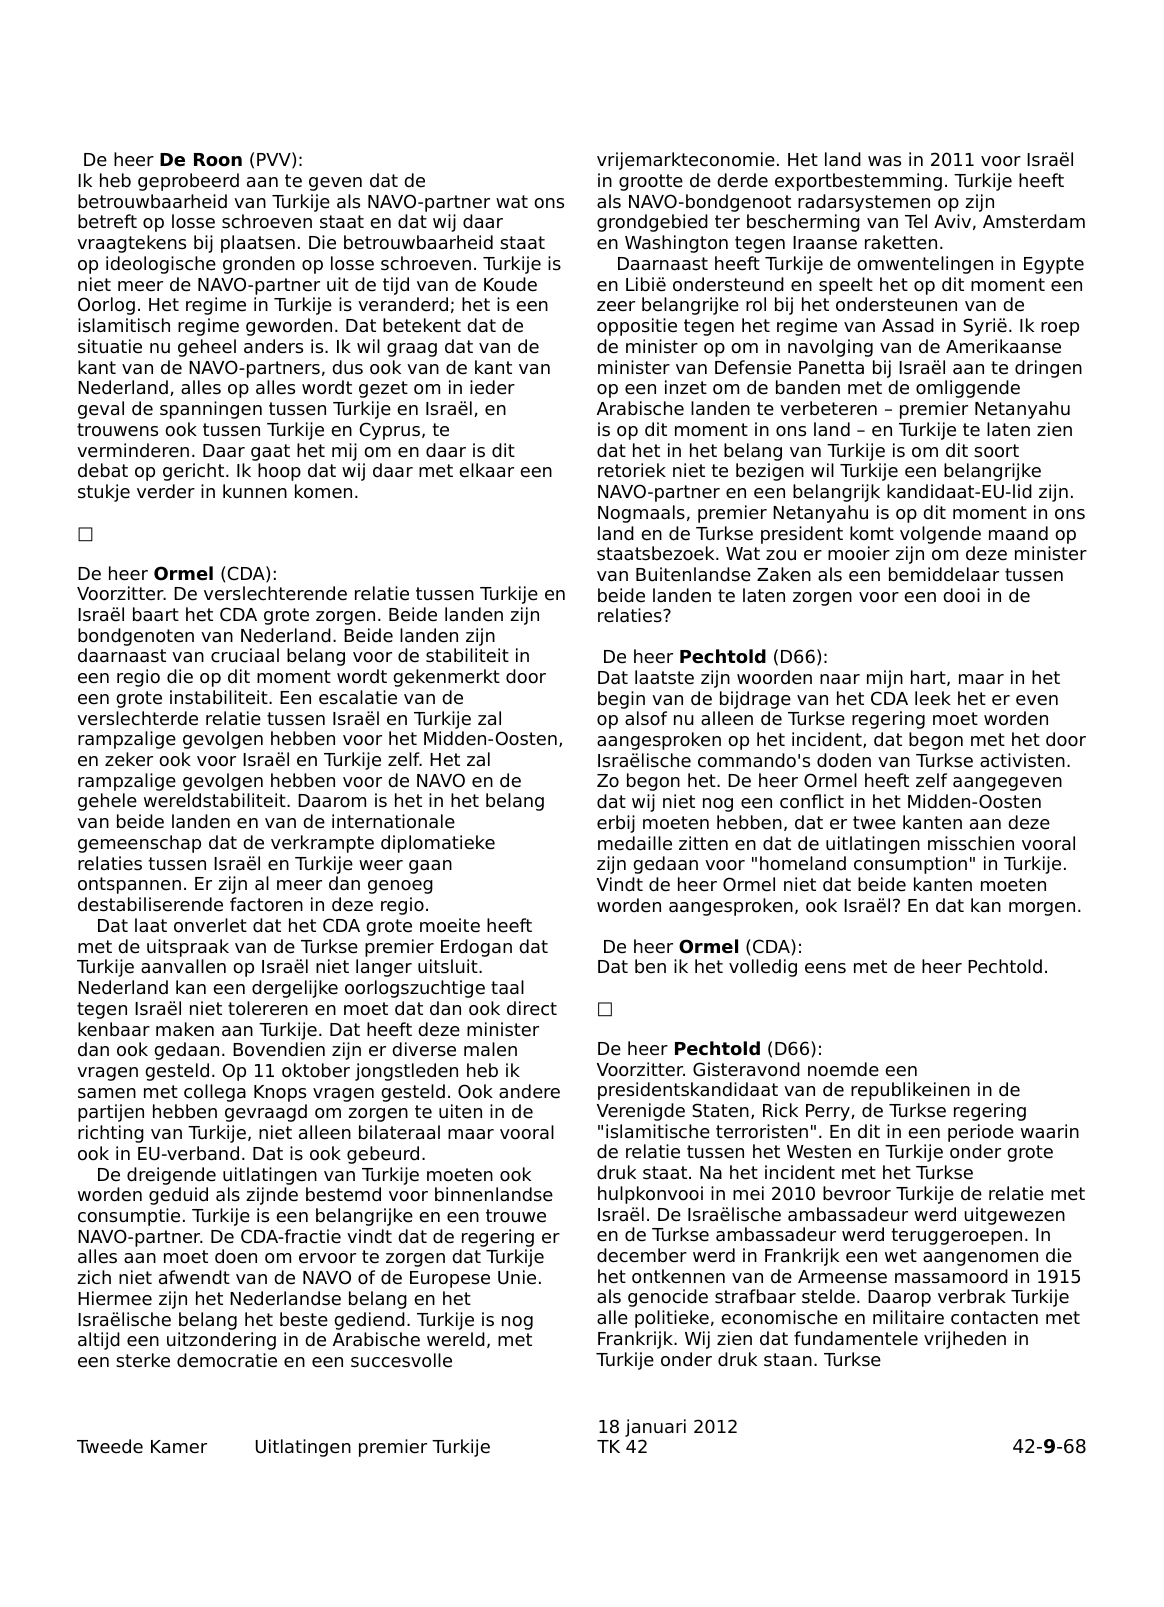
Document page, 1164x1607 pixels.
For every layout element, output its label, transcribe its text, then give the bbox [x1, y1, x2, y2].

text De heer Pechtold (D66): [596, 1039, 1087, 1059]
text De dreigende uitlatingen van Turkije moeten ook worden geduid als zijnde bestemd voor binnenlandse consumptie. Turkije is een belangrijke en een trouwe NAVO-partner. De CDA-fractie vindt dat de regering er alles aan moet doen om ervoor te zorgen dat Turkije zich niet afwendt van de NAVO of de Europese Unie. Hiermee zijn het Nederlandse belang en het Israëlische belang het beste gediend. Turkije is nog altijd een uitzondering in de Arabische wereld, met een sterke democratie en een succesvolle [77, 1164, 567, 1372]
text Voorzitter. De verslechterende relatie tussen Turkije en Israël baart het CDA grote zorgen. Beide landen zijn bondgenoten van Nederland. Beide landen zijn daarnaast van cruciaal belang voor de stabiliteit in een regio die op dit moment wordt gekenmerkt door een grote instabiliteit. Een escalatie van de verslechterde relatie tussen Israël en Turkije zal rampzalige gevolgen hebben voor het Midden-Oosten, en zeker ook voor Israël en Turkije zelf. Het zal rampzalige gevolgen hebben voor de NAVO en de gehele wereldstabiliteit. Daarom is het in het belang van beide landen en van de internationale gemeenschap dat de verkrampte diplomatieke relaties tussen Israël en Turkije weer gaan ontspannen. Er zijn al meer dan genoeg destabiliserende factoren in deze regio. [77, 584, 567, 916]
text De heer Pechtold (D66): [596, 647, 1087, 668]
text Dat ben ik het volledig eens met de heer Pechtold. [596, 957, 1087, 978]
text Ik heb geprobeerd aan te geven dat de betrouwbaarheid van Turkije als NAVO-partner wat ons betreft op losse schroeven staat en dat wij daar vraagtekens bij plaatsen. Die betrouwbaarheid staat op ideologische gronden op losse schroeven. Turkije is niet meer de NAVO-partner uit de tijd van de Koude Oorlog. Het regime in Turkije is veranderd; het is een islamitisch regime geworden. Dat betekent dat de situatie nu geheel anders is. Ik wil graag dat van de kant van de NAVO-partners, dus ook van de kant van Nederland, alles op alles wordt gezet om in ieder geval de spanningen tussen Turkije en Israël, en trouwens ook tussen Turkije en Cyprus, te verminderen. Daar gaat het mij om en daar is dit debat op gericht. Ik hoop dat wij daar met elkaar een stukje verder in kunnen komen. [77, 171, 567, 503]
text vrijemarkteconomie. Het land was in 2011 voor Israël in grootte de derde exportbestemming. Turkije heeft als NAVO-bondgenoot radarsystemen op zijn grondgebied ter bescherming van Tel Aviv, Amsterdam en Washington tegen Iraanse raketten. [596, 150, 1087, 254]
text Dat laatste zijn woorden naar mijn hart, maar in het begin van de bijdrage van het CDA leek het er even op alsof nu alleen de Turkse regering moet worden aangesproken op het incident, dat begon met het door Israëlische commando's doden van Turkse activisten. Zo begon het. De heer Ormel heeft zelf aangegeven dat wij niet nog een conflict in het Midden-Oosten erbij moeten hebben, dat er twee kanten aan deze medaille zitten en dat de uitlatingen misschien vooral zijn gedaan voor "homeland consumption" in Turkije. Vindt de heer Ormel niet dat beide kanten moeten worden aangesproken, ook Israël? En dat kan morgen. [596, 668, 1087, 916]
text De heer Ormel (CDA): [77, 563, 567, 584]
text □ [596, 998, 1087, 1019]
text □ [77, 523, 567, 543]
text De heer Ormel (CDA): [596, 936, 1087, 957]
text Voorzitter. Gisteravond noemde een presidentskandidaat van de republikeinen in de Verenigde Staten, Rick Perry, de Turkse regering "islamitische terroristen". En dit in een periode waarin de relatie tussen het Westen en Turkije onder grote druk staat. Na het incident met het Turkse hulpkonvooi in mei 2010 bevroor Turkije de relatie met Israël. De Israëlische ambassadeur werd uitgewezen en de Turkse ambassadeur werd teruggeroepen. In december werd in Frankrijk een wet aangenomen die het ontkennen van de Armeense massamoord in 1915 als genocide strafbaar stelde. Daarop verbrak Turkije alle politieke, economische en militaire contacten met Frankrijk. Wij zien dat fundamentele vrijheden in Turkije onder druk staan. Turkse [596, 1059, 1087, 1370]
text Dat laat onverlet dat het CDA grote moeite heeft met de uitspraak van de Turkse premier Erdogan dat Turkije aanvallen op Israël niet langer uitsluit. Nederland kan een dergelijke oorlogszuchtige taal tegen Israël niet tolereren en moet dat dan ook direct kenbaar maken aan Turkije. Dat heeft deze minister dan ook gedaan. Bovendien zijn er diverse malen vragen gesteld. Op 11 oktober jongstleden heb ik samen met collega Knops vragen gesteld. Ook andere partijen hebben gevraagd om zorgen te uiten in de richting van Turkije, niet alleen bilateraal maar vooral ook in EU-verband. Dat is ook gebeurd. [77, 916, 567, 1164]
text De heer De Roon (PVV): [77, 150, 567, 171]
text Daarnaast heeft Turkije de omwentelingen in Egypte en Libië ondersteund en speelt het op dit moment een zeer belangrijke rol bij het ondersteunen van de oppositie tegen het regime van Assad in Syrië. Ik roep de minister op om in navolging van de Amerikaanse minister van Defensie Panetta bij Israël aan te dringen op een inzet om de banden met de omliggende Arabische landen te verbeteren – premier Netanyahu is op dit moment in ons land – en Turkije te laten zien dat het in het belang van Turkije is om dit soort retoriek niet te bezigen wil Turkije een belangrijke NAVO-partner en een belangrijk kandidaat-EU-lid zijn. Nogmaals, premier Netanyahu is op dit moment in ons land en de Turkse president komt volgende maand op staatsbezoek. Wat zou er mooier zijn om deze minister van Buitenlandse Zaken als een bemiddelaar tussen beide landen te laten zorgen voor een dooi in de relaties? [596, 254, 1087, 627]
